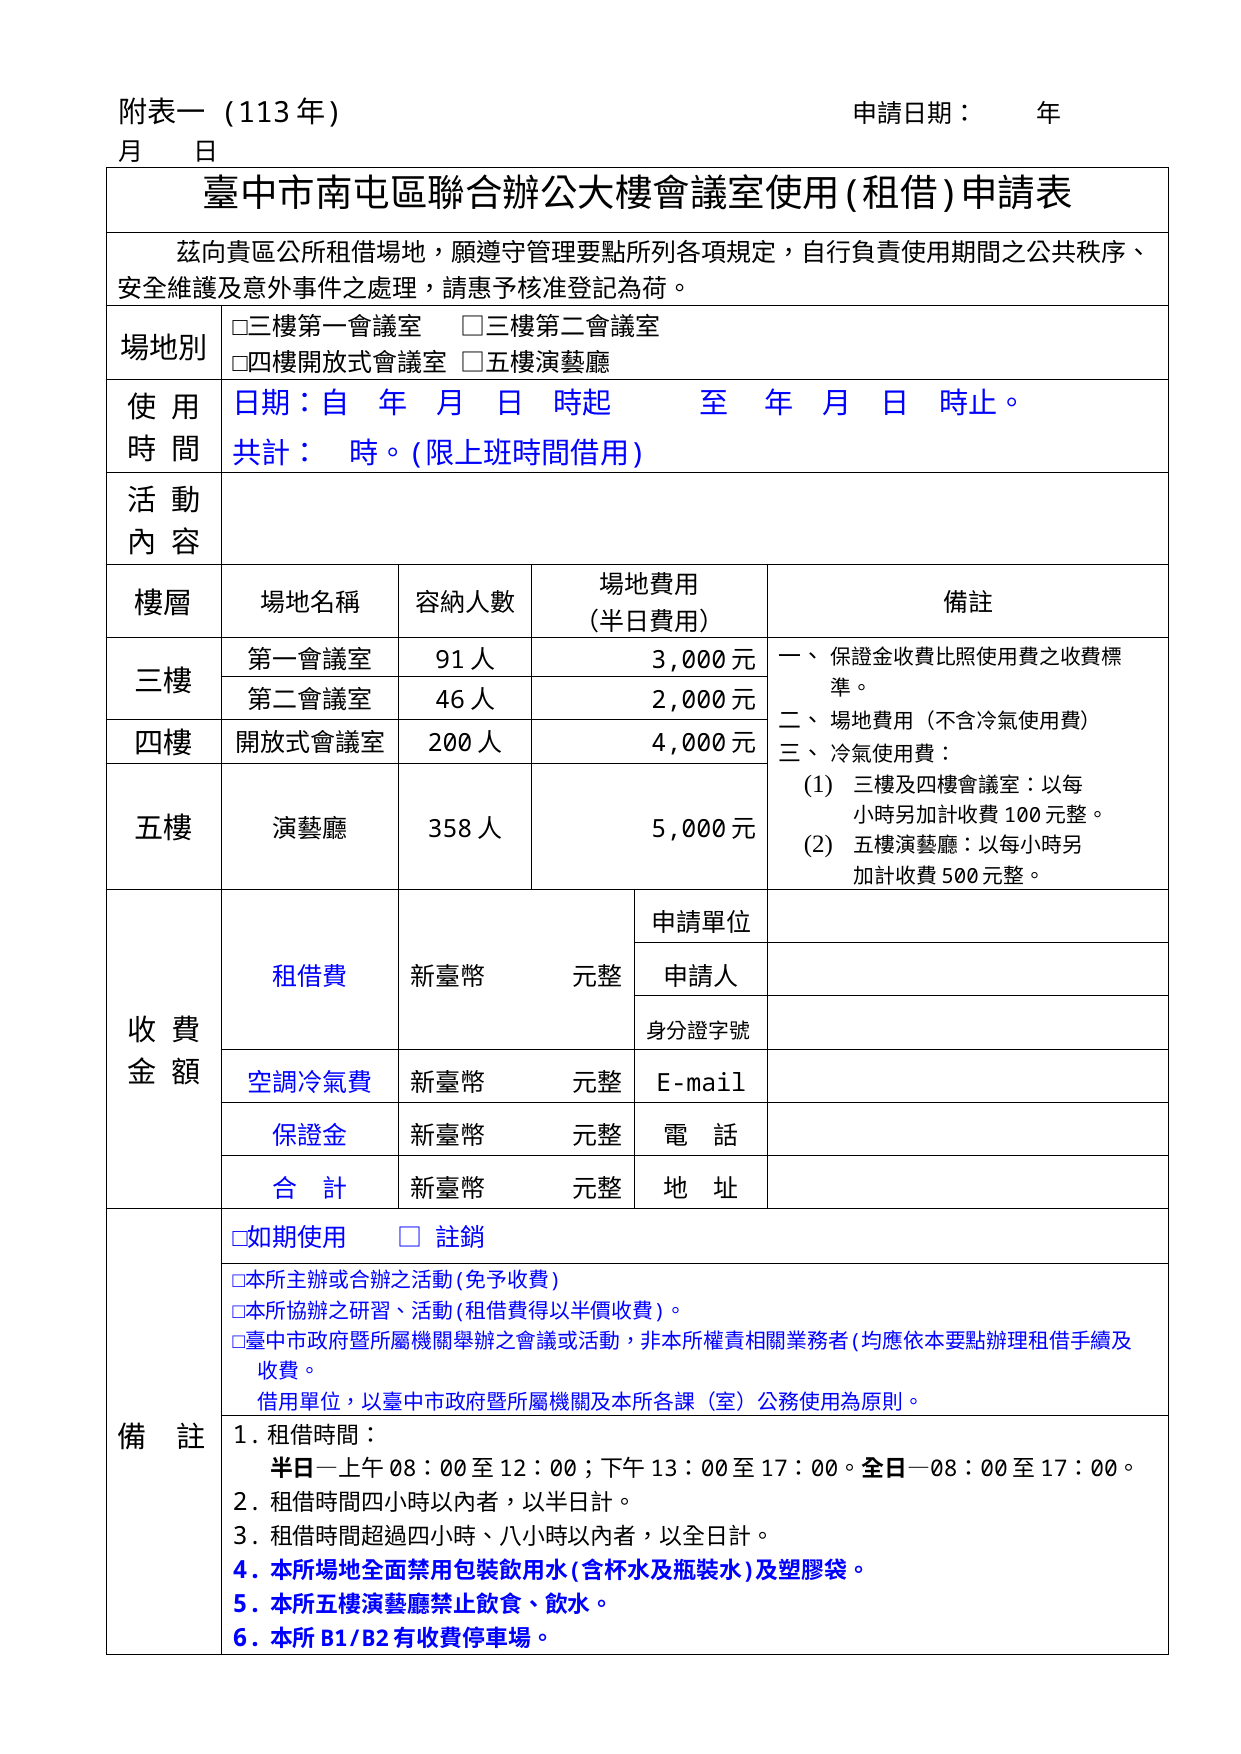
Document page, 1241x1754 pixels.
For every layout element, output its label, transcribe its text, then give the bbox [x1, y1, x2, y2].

table_cell [768, 1103, 1168, 1155]
table_cell 200人 [399, 720, 531, 762]
table_cell 空調冷氣費 [222, 1050, 398, 1102]
table_cell E-mail [635, 1050, 767, 1102]
table_cell [768, 1156, 1168, 1208]
table_cell 新臺幣 元整 [399, 1050, 634, 1102]
table_cell 樓層 [107, 565, 221, 637]
table_cell 租借時間： 半日—上午08：00至12：00；下午13：00至17：00。全日—08：00至17：00。 租借時間四小時以內者，以半日計。 租借時間超過四小時、八小時以內者，以全日計。 本所場地全面禁用包裝飲用水(含杯水及瓶裝水)及塑膠袋。 本所五樓演藝廳禁止飲食、飲水。 本所B1/B2有收費停車場。 [222, 1416, 1168, 1654]
table_cell 茲向貴區公所租借場地，願遵守管理要點所列各項規定，自行負責使用期間之公共秩序、安全維護及意外事件之處理，請惠予核准登記為荷。 [107, 233, 1168, 305]
table_cell 358人 [399, 764, 531, 889]
text 附表一 (113年) 申請日期： 年 月 日 [118, 89, 1122, 167]
table_cell 五樓 [107, 764, 221, 889]
table_cell [768, 1050, 1168, 1102]
table_cell 5,000元 [532, 764, 767, 889]
table_cell 合 計 [222, 1156, 398, 1208]
table_cell 三樓 [107, 638, 221, 719]
table_cell 地 址 [635, 1156, 767, 1208]
table_cell 使 用 時 間 [107, 380, 221, 472]
table_cell □本所主辦或合辦之活動(免予收費) □本所協辦之研習、活動(租借費得以半價收費)。 □臺中市政府暨所屬機關舉辦之會議或活動，非本所權責相關業務者(均應依本要點辦理租借手續及 收費。 借用單位，以臺中市政府暨所屬機關及本所各課（室）公務使用為原則。 [222, 1264, 1168, 1415]
table_cell 備註 [768, 565, 1168, 637]
table_cell 4,000元 [532, 720, 767, 762]
table_cell □如期使用 □ 註銷 [222, 1209, 1168, 1263]
table_cell 開放式會議室 [222, 720, 398, 762]
table_cell 容納人數 [399, 565, 531, 637]
table_cell 申請人 [635, 943, 767, 995]
table_cell 租借費 [222, 890, 398, 1048]
table_cell 申請單位 [635, 890, 767, 942]
table_cell 第二會議室 [222, 677, 398, 719]
table_header 臺中市南屯區聯合辦公大樓會議室使用(租借)申請表 [107, 168, 1168, 232]
table_cell 電 話 [635, 1103, 767, 1155]
table_cell 收 費 金 額 [107, 890, 221, 1208]
table_cell [768, 996, 1168, 1048]
table_cell 保證金收費比照使用費之收費標準。 場地費用（不含冷氣使用費） 冷氣使用費： 三樓及四樓會議室：以每 小時另加計收費100元整。 五樓演藝廳：以每小時另 加計收費500元整。 [768, 638, 1168, 889]
table_cell 備 註 [107, 1209, 221, 1654]
table_cell 場地名稱 [222, 565, 398, 637]
table_cell 場地費用 （半日費用） [532, 565, 767, 637]
table_cell [222, 473, 1168, 564]
table_cell 日期：自 年 月 日 時起 至 年 月 日 時止。 共計： 時。(限上班時間借用) [222, 380, 1168, 472]
table_cell 3,000元 [532, 638, 767, 676]
table_cell 新臺幣 元整 [399, 890, 634, 1048]
table_cell 活 動 內 容 [107, 473, 221, 564]
table_cell 新臺幣 元整 [399, 1156, 634, 1208]
table_cell [768, 890, 1168, 942]
table_cell 46人 [399, 677, 531, 719]
table_cell 四樓 [107, 720, 221, 762]
table_cell □三樓第一會議室 □三樓第二會議室 □四樓開放式會議室 □五樓演藝廳 [222, 306, 1168, 379]
table_cell 新臺幣 元整 [399, 1103, 634, 1155]
table_cell 保證金 [222, 1103, 398, 1155]
table_cell [768, 943, 1168, 995]
table_cell 91人 [399, 638, 531, 676]
table_cell 場地別 [107, 306, 221, 379]
table_cell 身分證字號 [635, 996, 767, 1048]
table_cell 演藝廳 [222, 764, 398, 889]
table_cell 2,000元 [532, 677, 767, 719]
table_cell 第一會議室 [222, 638, 398, 676]
